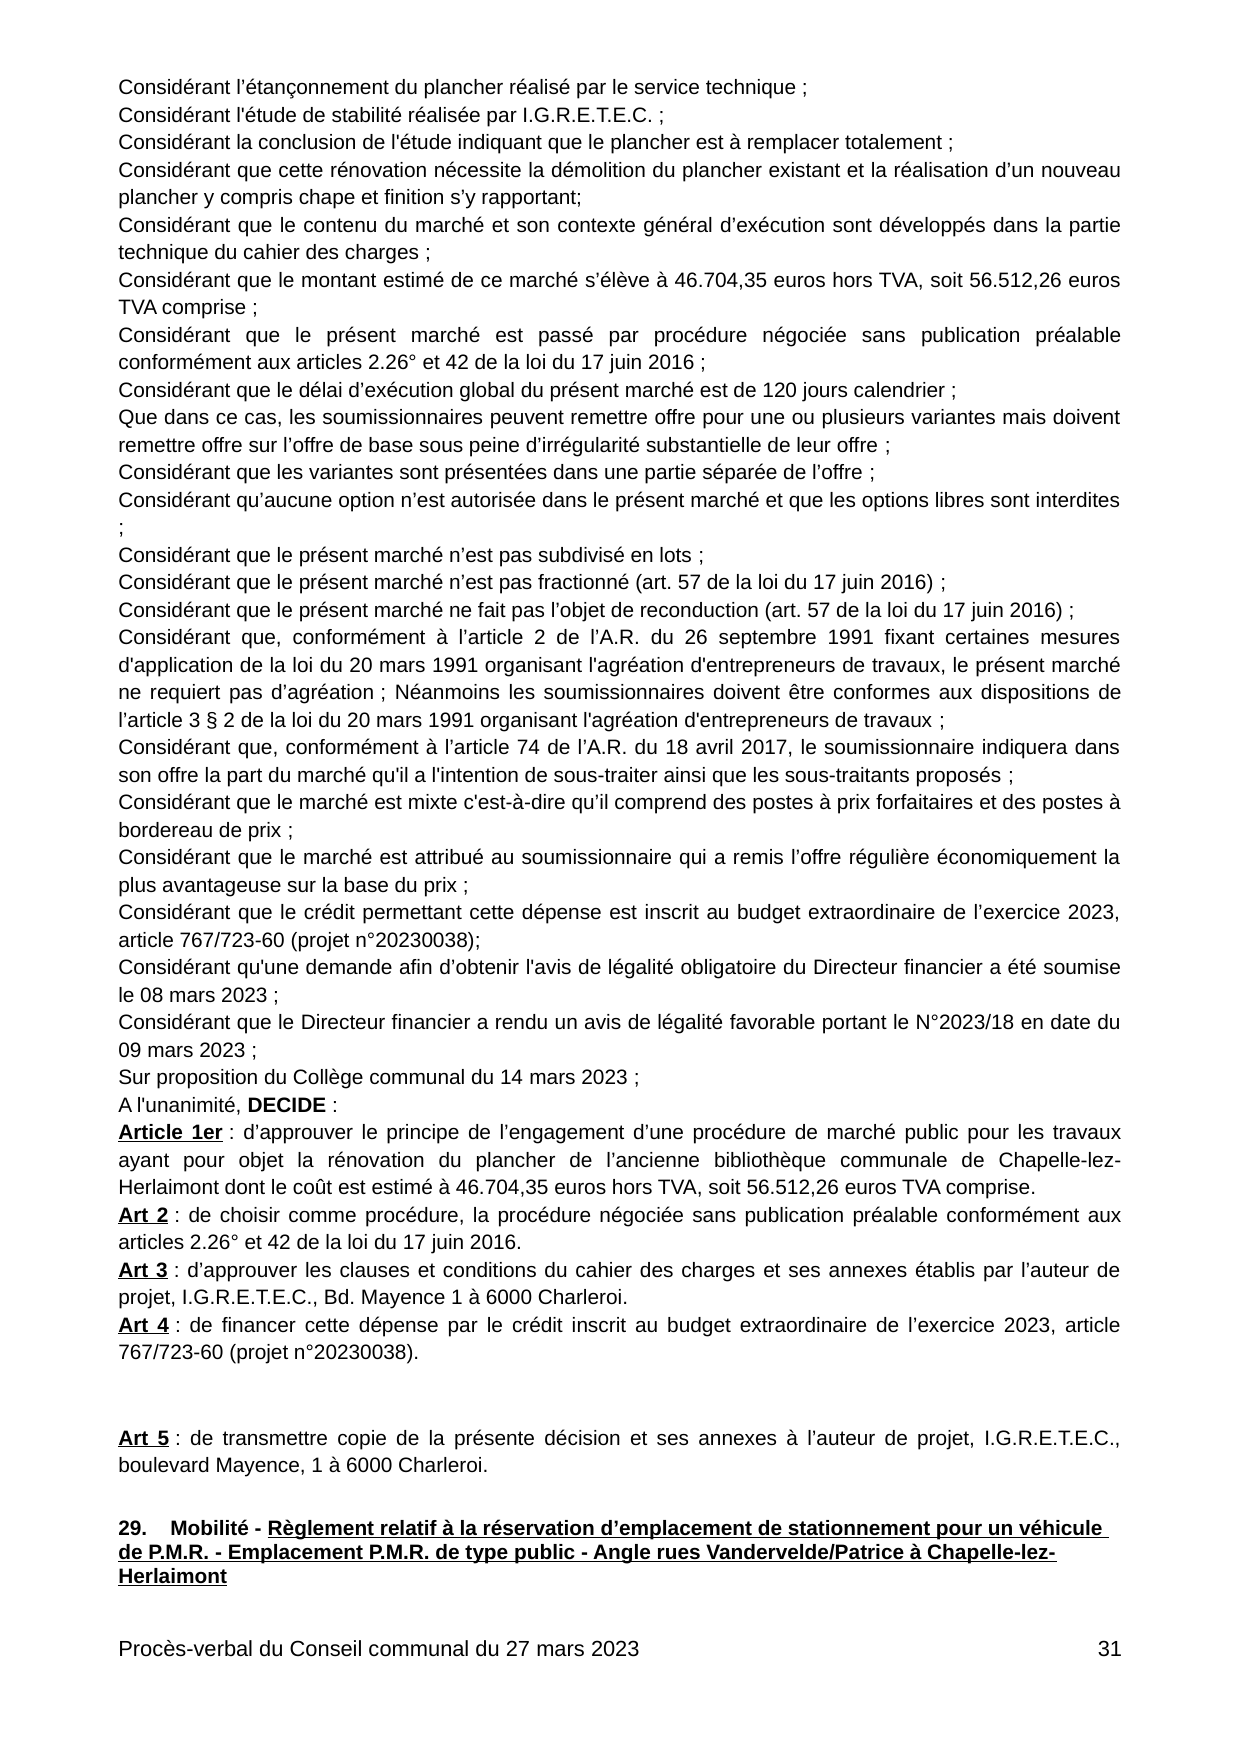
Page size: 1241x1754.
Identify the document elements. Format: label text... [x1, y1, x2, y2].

text Considérant que cette rénovation nécessite la démolition du plancher existant et la réalisation d’un nouveau plancher y compris chape et finition s’y rapportant; [118, 157, 1122, 209]
text Art 2 : de choisir comme procédure, la procédure négociée sans publication préalable conformément aux articles 2.26° et 42 de la loi du 17 juin 2016. [118, 1202, 1122, 1254]
text Considérant que les variantes sont présentées dans une partie séparée de l’offre ; [118, 460, 1122, 484]
text A l'unanimité, DECIDE : [118, 1092, 1122, 1116]
text Considérant que le marché est mixte c'est-à-dire qu’il comprend des postes à prix forfaitaires et des postes à bordereau de prix ; [118, 790, 1122, 841]
text Considérant que le présent marché n’est pas fractionné (art. 57 de la loi du 17 juin 2016) ; [118, 570, 1122, 594]
text Considérant l’étançonnement du plancher réalisé par le service technique ; [118, 75, 1122, 99]
text Considérant qu’aucune option n’est autorisée dans le présent marché et que les options libres sont interdites ; [118, 487, 1122, 539]
text Considérant que, conformément à l’article 2 de l’A.R. du 26 septembre 1991 fixant certaines mesures d'application de la loi du 20 mars 1991 organisant l'agréation d'entrepreneurs de travaux, le présent marché ne requiert pas d’agréation ; Néanmoins les soumissionnaires doivent être conformes aux dispositions de l’article 3 § 2 de la loi du 20 mars 1991 organisant l'agréation d'entrepreneurs de travaux ; [118, 625, 1122, 731]
text Considérant que le présent marché n’est pas subdivisé en lots ; [118, 542, 1122, 566]
text Considérant que, conformément à l’article 74 de l’A.R. du 18 avril 2017, le soumissionnaire indiquera dans son offre la part du marché qu'il a l'intention de sous-traiter ainsi que les sous-traitants proposés ; [118, 735, 1122, 786]
text Considérant que le présent marché est passé par procédure négociée sans publication préalable conformément aux articles 2.26° et 42 de la loi du 17 juin 2016 ; [118, 322, 1122, 374]
text Considérant que le présent marché ne fait pas l’objet de reconduction (art. 57 de la loi du 17 juin 2016) ; [118, 597, 1122, 621]
text Considérant que le crédit permettant cette dépense est inscrit au budget extraordinaire de l’exercice 2023, article 767/723-60 (projet n°20230038); [118, 900, 1122, 951]
text Considérant l'étude de stabilité réalisée par I.G.R.E.T.E.C. ; [118, 102, 1122, 126]
text Article 1er : d’approuver le principe de l’engagement d’une procédure de marché public pour les travaux ayant pour objet la rénovation du plancher de l’ancienne bibliothèque communale de Chapelle-lez-Herlaimont dont le coût est estimé à 46.704,35 euros hors TVA, soit 56.512,26 euros TVA comprise. [118, 1120, 1122, 1199]
text Considérant que le délai d’exécution global du présent marché est de 120 jours calendrier ; [118, 377, 1122, 401]
text Que dans ce cas, les soumissionnaires peuvent remettre offre pour une ou plusieurs variantes mais doivent remettre offre sur l’offre de base sous peine d’irrégularité substantielle de leur offre ; [118, 405, 1122, 456]
text Considérant qu'une demande afin d’obtenir l'avis de légalité obligatoire du Directeur financier a été soumise le 08 mars 2023 ; [118, 955, 1122, 1006]
text Considérant que le montant estimé de ce marché s’élève à 46.704,35 euros hors TVA, soit 56.512,26 euros TVA comprise ; [118, 267, 1122, 319]
text Sur proposition du Collège communal du 14 mars 2023 ; [118, 1065, 1122, 1089]
text Art 4 : de financer cette dépense par le crédit inscrit au budget extraordinaire de l’exercice 2023, article 767/723-60 (projet n°20230038). [118, 1312, 1122, 1364]
text Art 5 : de transmettre copie de la présente décision et ses annexes à l’auteur de projet, I.G.R.E.T.E.C., boulevard Mayence, 1 à 6000 Charleroi. [118, 1425, 1122, 1477]
text Considérant que le marché est attribué au soumissionnaire qui a remis l’offre régulière économiquement la plus avantageuse sur la base du prix ; [118, 845, 1122, 896]
text Considérant que le contenu du marché et son contexte général d’exécution sont développés dans la partie technique du cahier des charges ; [118, 212, 1122, 264]
text 29. Mobilité - Règlement relatif à la réservation d’emplacement de stationnement pour un véhicule de P.M.R. - Emplacement P.M.R. de type public - Angle rues Vandervelde/Patrice à Chapelle-lez-Herlaimont [118, 1516, 1122, 1588]
text Art 3 : d’approuver les clauses et conditions du cahier des charges et ses annexes établis par l’auteur de projet, I.G.R.E.T.E.C., Bd. Mayence 1 à 6000 Charleroi. [118, 1257, 1122, 1309]
text Considérant que le Directeur financier a rendu un avis de légalité favorable portant le N°2023/18 en date du 09 mars 2023 ; [118, 1010, 1122, 1061]
text Considérant la conclusion de l'étude indiquant que le plancher est à remplacer totalement ; [118, 130, 1122, 154]
